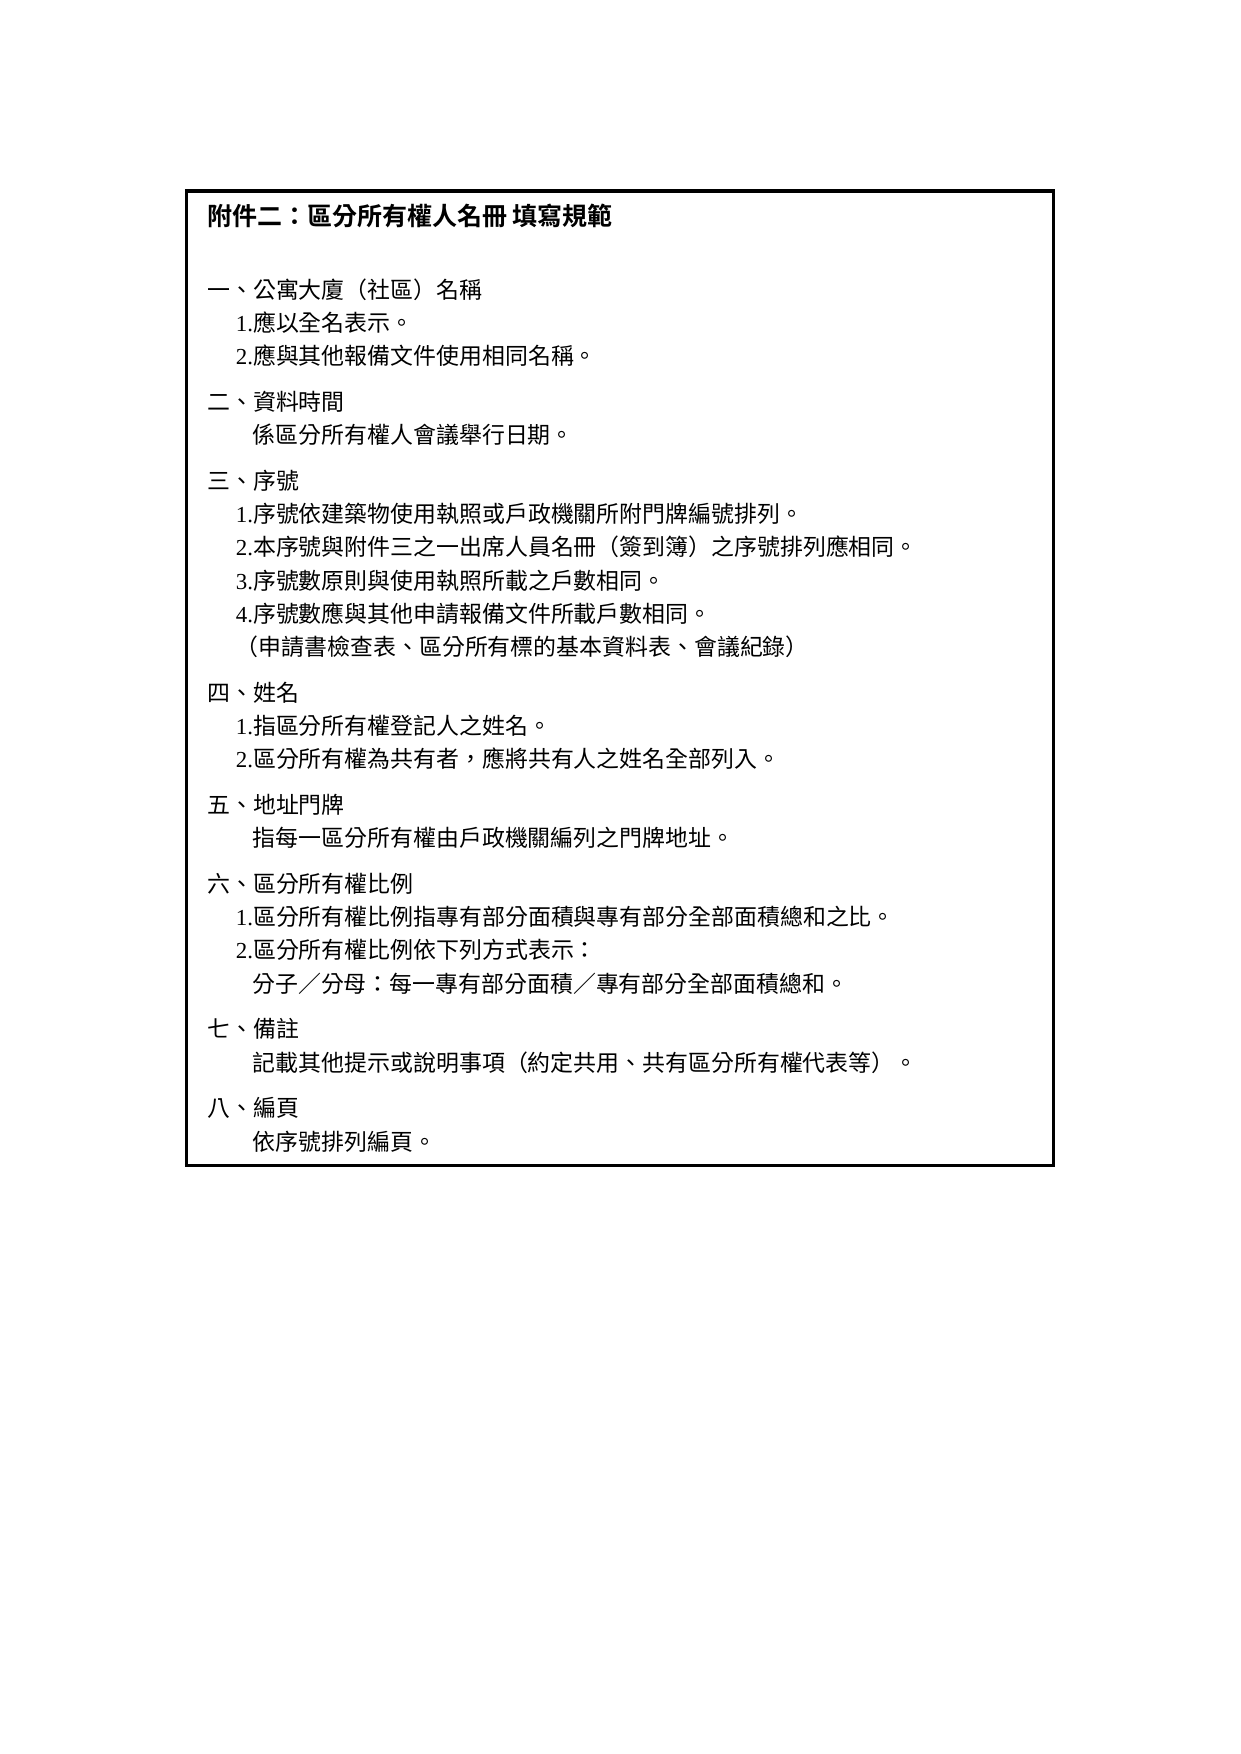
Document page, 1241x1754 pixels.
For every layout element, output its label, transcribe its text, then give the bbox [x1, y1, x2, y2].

table_header 附件二：區分所有權人名冊 填寫規範 一、公寓大廈（社區）名稱 1.應以全名表示。 2.應與其他報備文件使用相同名稱。 二、資料時間 係區分所有權人會議舉行日期。 三、序號 1.序號依建築物使用執照或戶政機關所附門牌編號排列。 2.本序號與附件三之一出席人員名冊（簽到簿）之序號排列應相同。 3.序號數原則與使用執照所載之戶數相同。 4.序號數應與其他申請報備文件所載戶數相同。 （申請書檢查表、區分所有標的基本資料表、會議紀錄） 四、姓名 1.指區分所有權登記人之姓名。 2.區分所有權為共有者，應將共有人之姓名全部列入。 五、地址門牌 指每一區分所有權由戶政機關編列之門牌地址。 六、區分所有權比例 1.區分所有權比例指專有部分面積與專有部分全部面積總和之比。 2.區分所有權比例依下列方式表示： 分子／分母：每一專有部分面積／專有部分全部面積總和。 七、備註 記載其他提示或說明事項（約定共用、共有區分所有權代表等）。 八、編頁 依序號排列編頁。 [188, 193, 1052, 1164]
